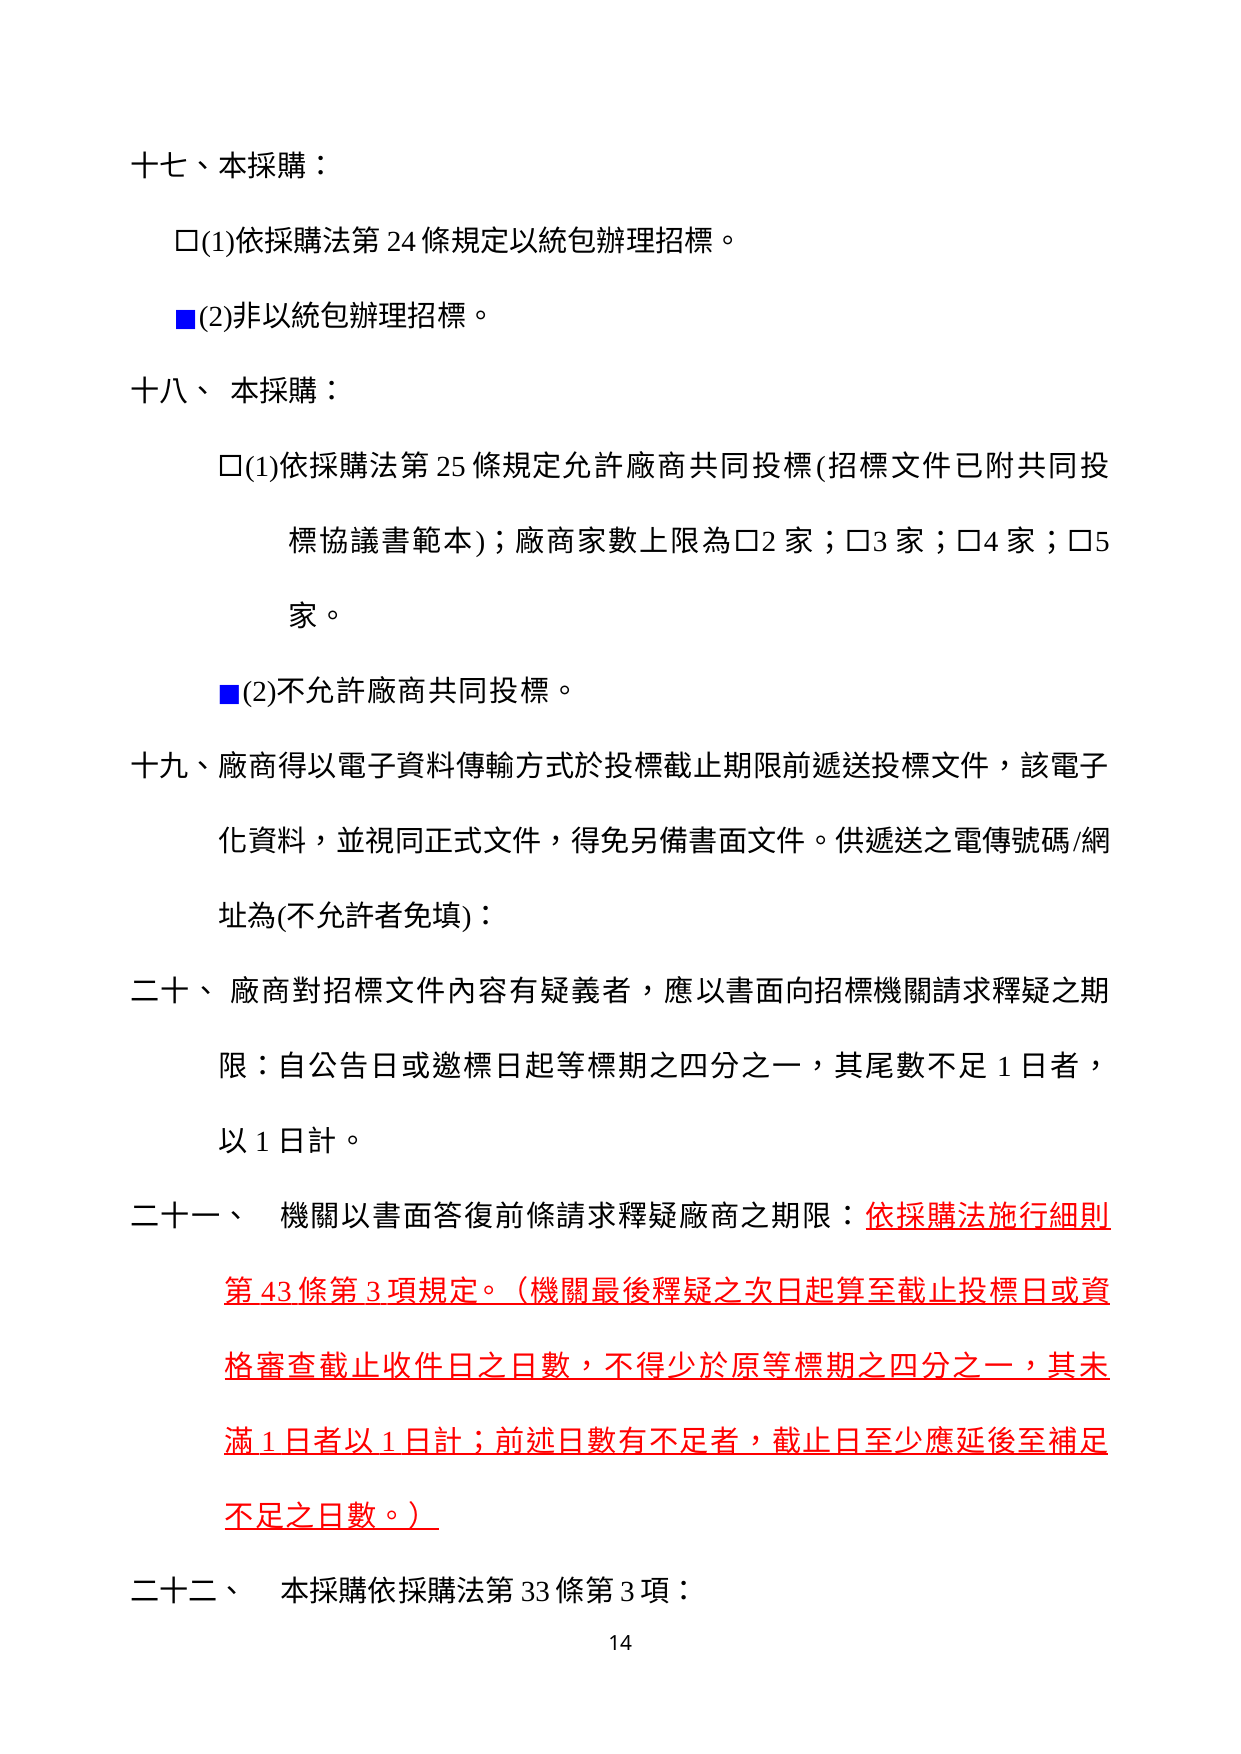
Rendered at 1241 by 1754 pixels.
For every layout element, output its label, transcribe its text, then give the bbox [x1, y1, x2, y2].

text ■(2)非以統包辦理招標。 [130, 276, 1110, 351]
list 廠商得以電子資料傳輸方式於投標截止期限前遞送投標文件，該電子化資料，並視同正式文件，得免另備書面文件。供遞送之電傳號碼/網址為(不允許者免填)： [130, 726, 1110, 951]
list 本採購依採購法第33條第3項： [130, 1551, 1110, 1626]
text ■(2)不允許廠商共同投標。 [217, 651, 1110, 726]
list 本採購： [130, 351, 1110, 426]
list 本採購： [130, 126, 1110, 201]
list 廠商對招標文件內容有疑義者，應以書面向招標機關請求釋疑之期限：自公告日或邀標日起等標期之四分之一，其尾數不足1日者，以1日計。 [130, 951, 1110, 1176]
list 機關以書面答復前條請求釋疑廠商之期限：依採購法施行細則第43條第3項規定。（機關最後釋疑之次日起算至截止投標日或資格審查截止收件日之日數，不得少於原等標期之四分之一，其未滿1日者以1日計；前述日數有不足者，截止日至少應延後至補足不足之日數。） [130, 1176, 1110, 1551]
text (1)依採購法第25條規定允許廠商共同投標(招標文件已附共同投標協議書範本)；廠商家數上限為2家；3家；4家；5家。 [217, 426, 1110, 651]
text (1)依採購法第24條規定以統包辦理招標。 [130, 201, 1110, 276]
